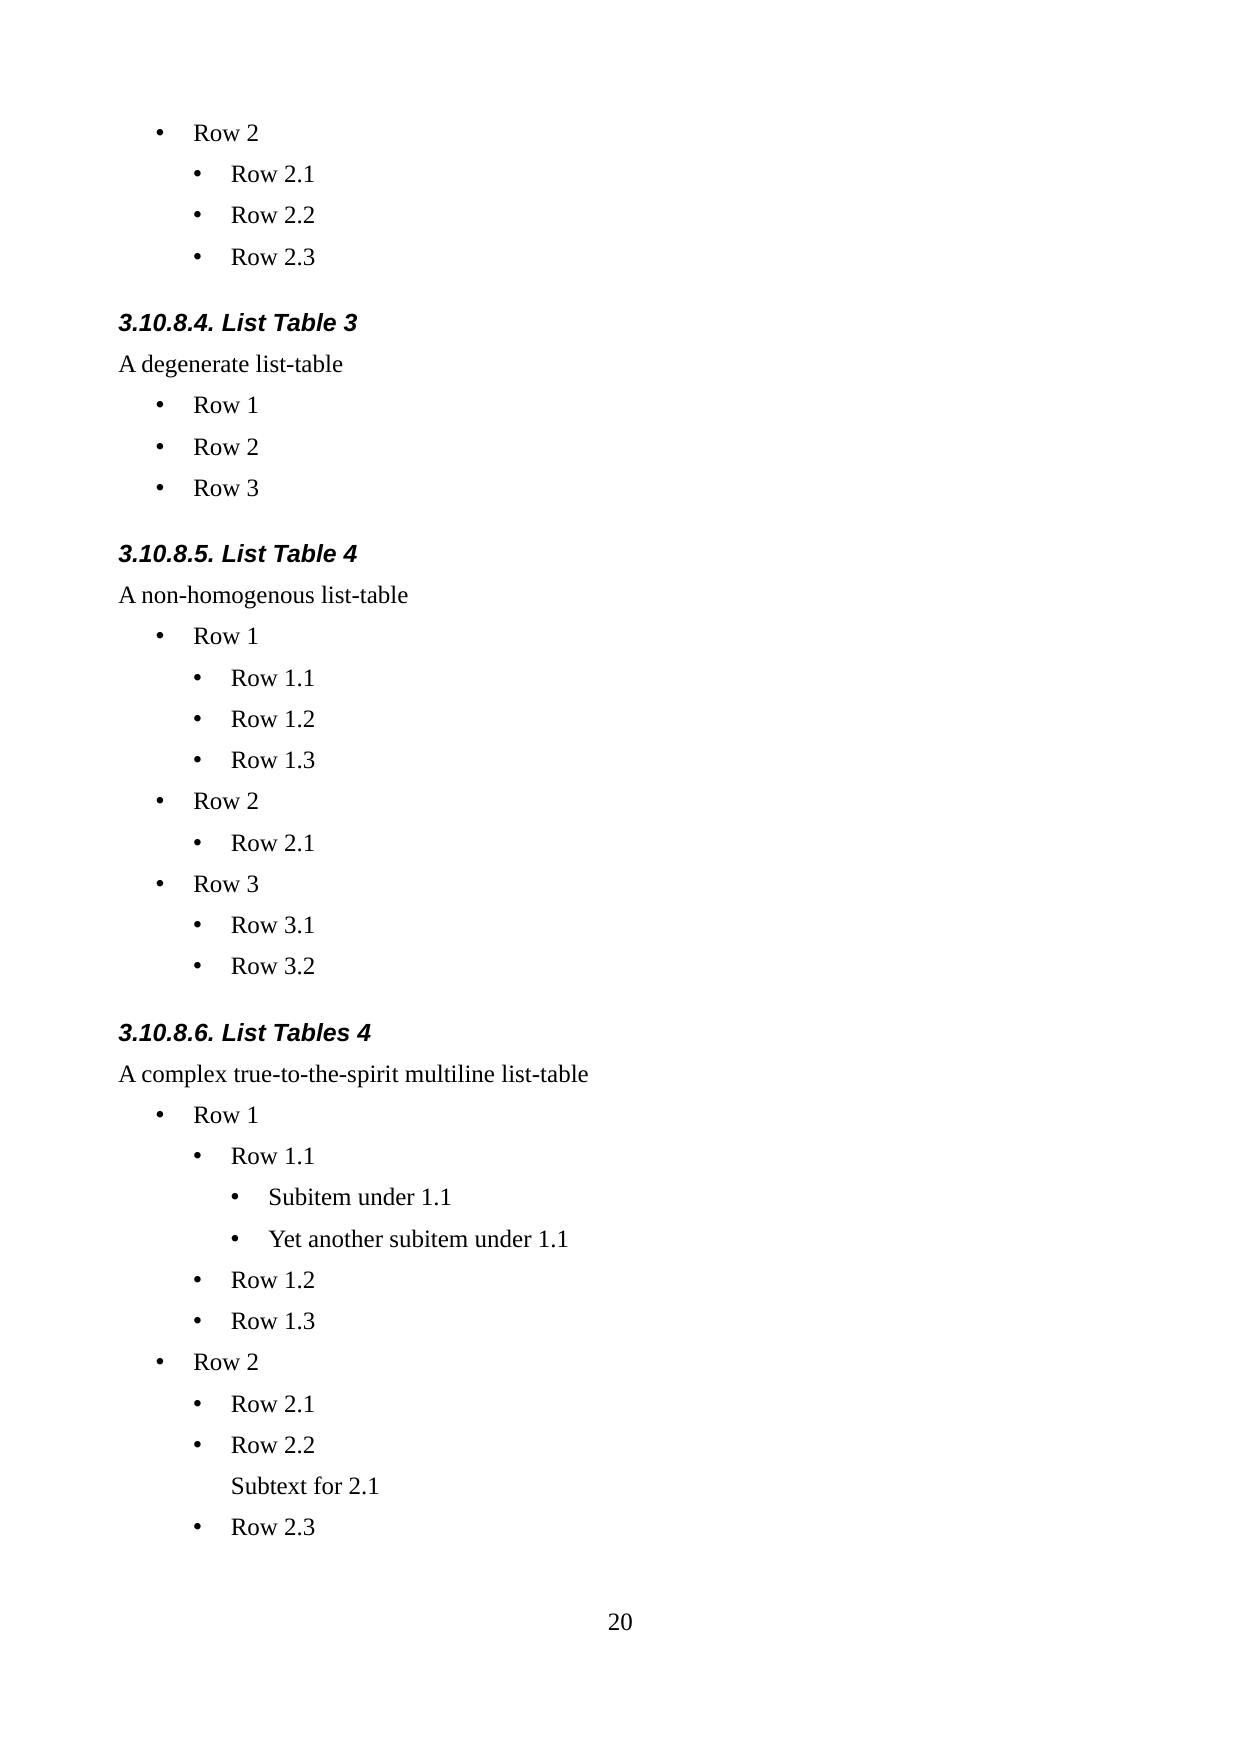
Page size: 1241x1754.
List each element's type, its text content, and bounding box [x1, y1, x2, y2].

text A complex true-to-the-spirit multiline list-table [118, 1059, 1122, 1087]
list Row 1.1 [193, 663, 1122, 691]
list Subitem under 1.1 [231, 1182, 1122, 1211]
list Row 2 [156, 118, 1122, 147]
list Row 1.2 [193, 1265, 1122, 1294]
list Row 2.2 [193, 1430, 1122, 1459]
list Subtext for 2.1 [193, 1471, 1122, 1500]
subtitle List Table 4 [118, 539, 1122, 568]
list Row 3.2 [193, 951, 1122, 980]
subtitle List Tables 4 [118, 1018, 1122, 1046]
list Row 2 [156, 1347, 1122, 1376]
list Row 2.3 [193, 1512, 1122, 1541]
list Row 1.1 [193, 1141, 1122, 1170]
list Row 2.1 [193, 1389, 1122, 1417]
list Row 1 [156, 1100, 1122, 1129]
list Row 1.3 [193, 745, 1122, 774]
list Yet another subitem under 1.1 [231, 1224, 1122, 1252]
subtitle List Table 3 [118, 308, 1122, 337]
text A degenerate list-table [118, 349, 1122, 378]
list Row 1.2 [193, 704, 1122, 733]
list Row 2.3 [193, 242, 1122, 271]
list Row 2 [156, 786, 1122, 815]
list Row 3.1 [193, 910, 1122, 939]
list Row 1 [156, 390, 1122, 419]
list Row 2.2 [193, 201, 1122, 229]
text A non-homogenous list-table [118, 580, 1122, 609]
list Row 3 [156, 869, 1122, 898]
list Row 1.3 [193, 1306, 1122, 1335]
list Row 2.1 [193, 159, 1122, 188]
list Row 3 [156, 473, 1122, 502]
list Row 1 [156, 621, 1122, 650]
list Row 2 [156, 432, 1122, 460]
list Row 2.1 [193, 828, 1122, 856]
